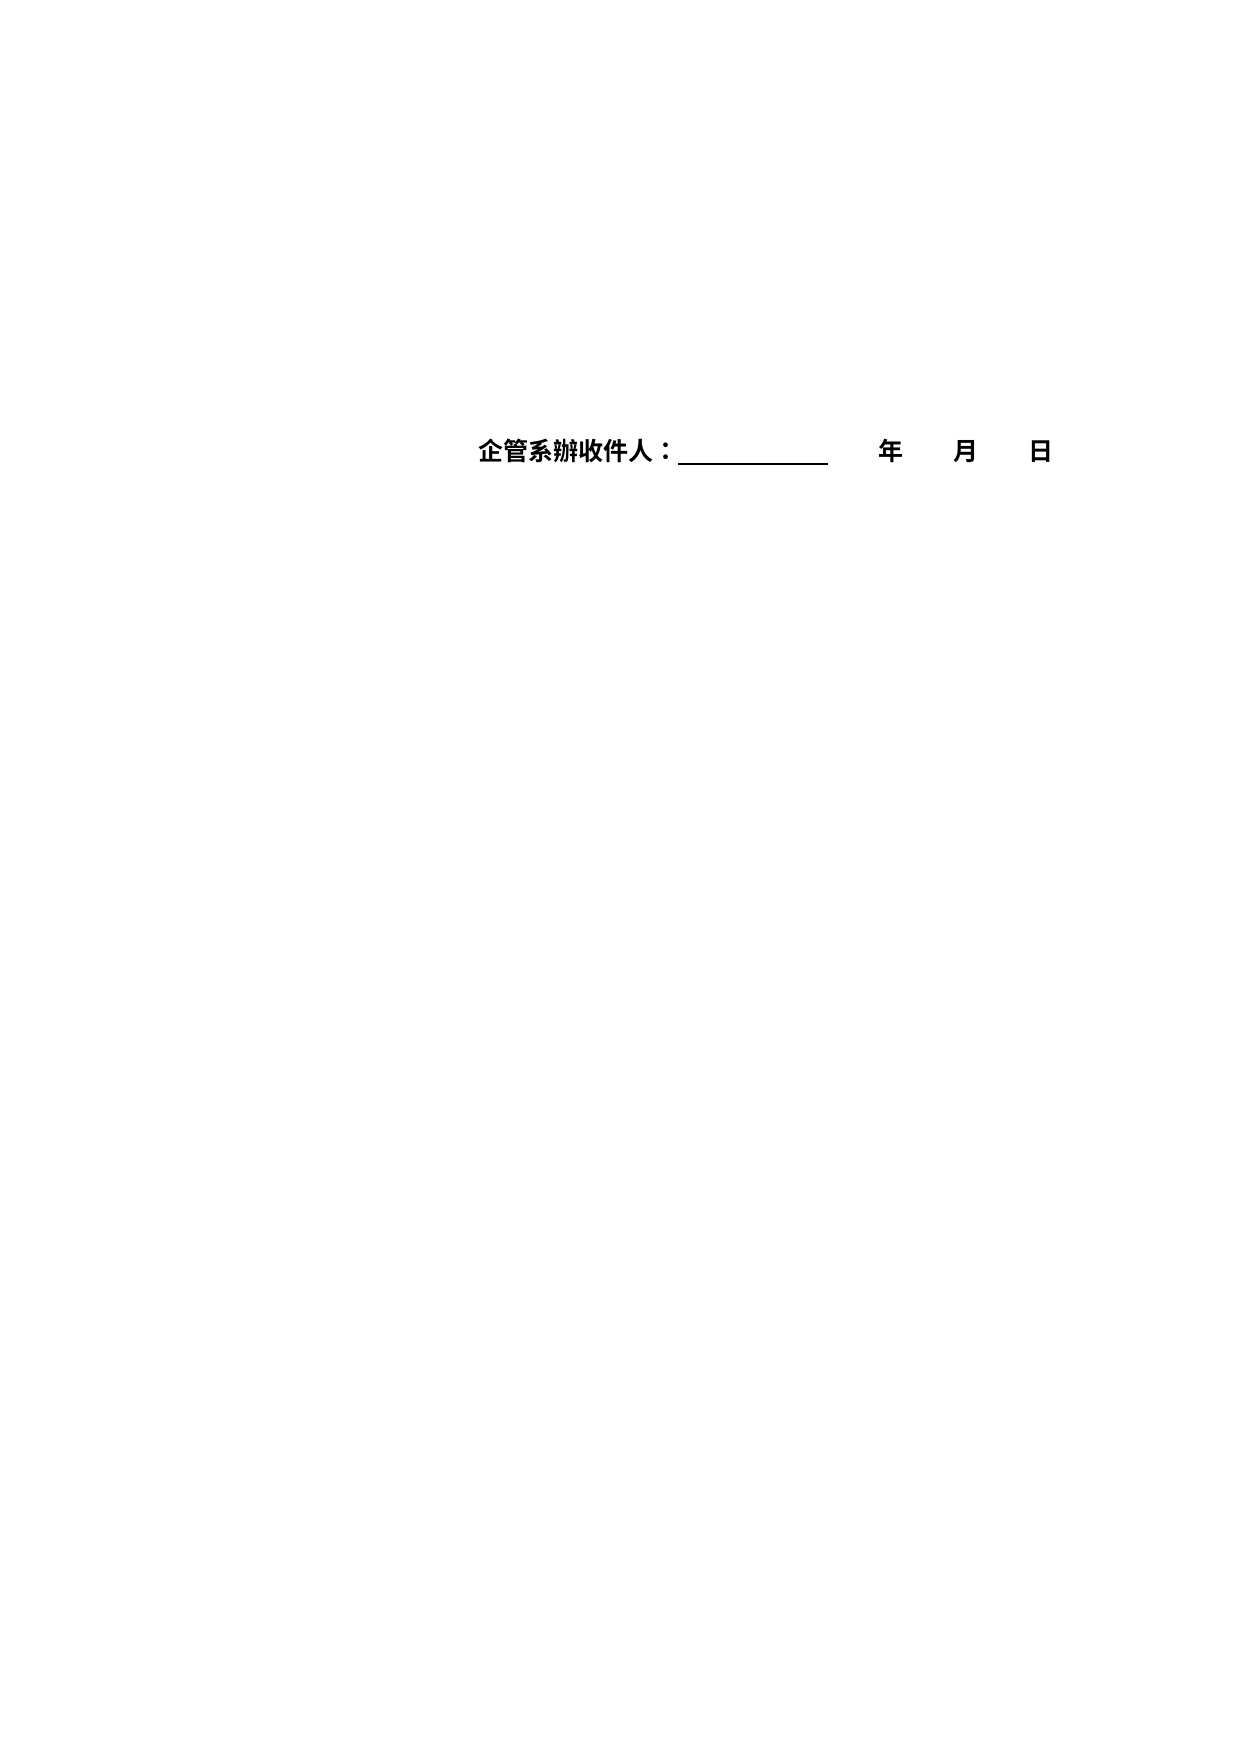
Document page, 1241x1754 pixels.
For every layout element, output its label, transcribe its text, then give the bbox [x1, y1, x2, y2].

text 企管系辦收件人： 年 月 日 [187, 408, 1053, 471]
